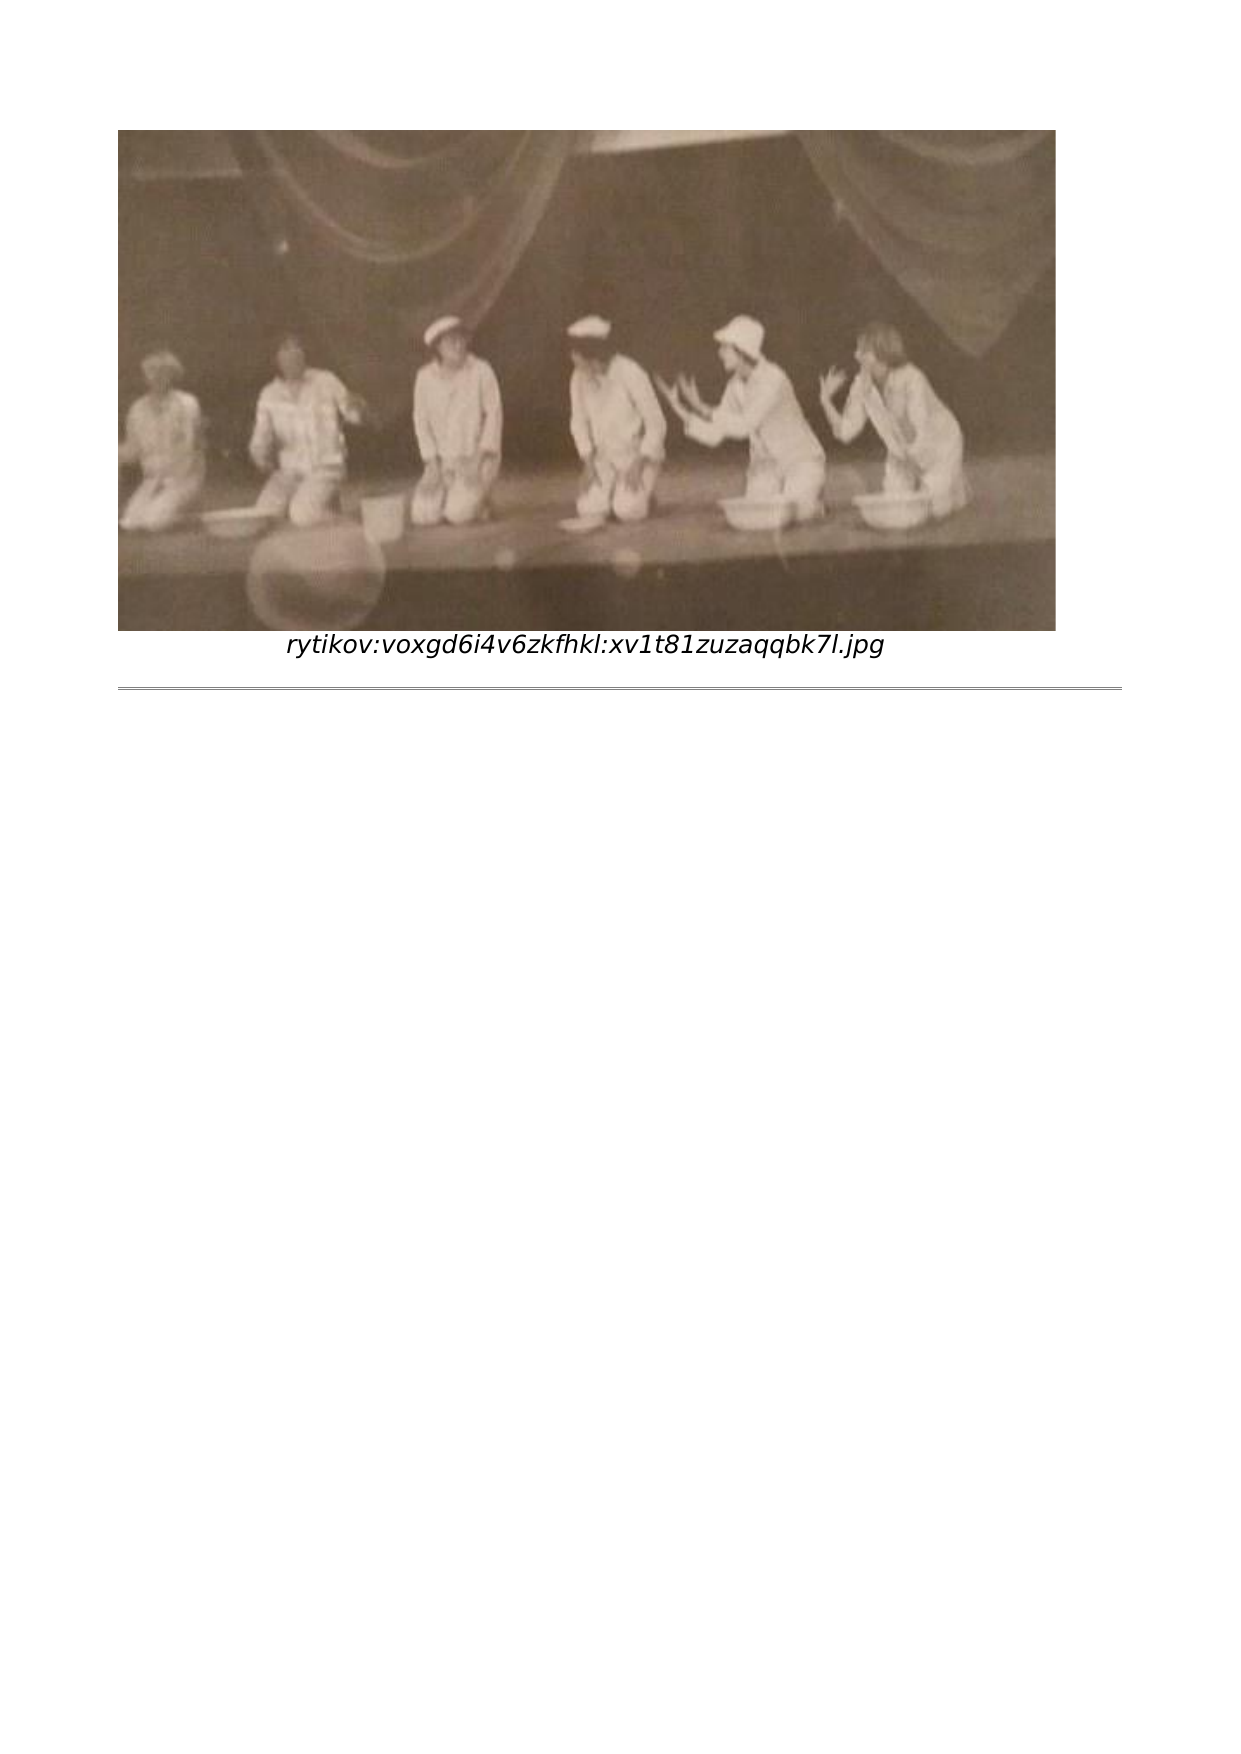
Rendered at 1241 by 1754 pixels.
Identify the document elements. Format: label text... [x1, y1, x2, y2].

text rytikov:voxgd6i4v6zkfhkl:xv1t81zuzaqqbk7l.jpg [118, 631, 1056, 660]
picture [118, 130, 1056, 631]
